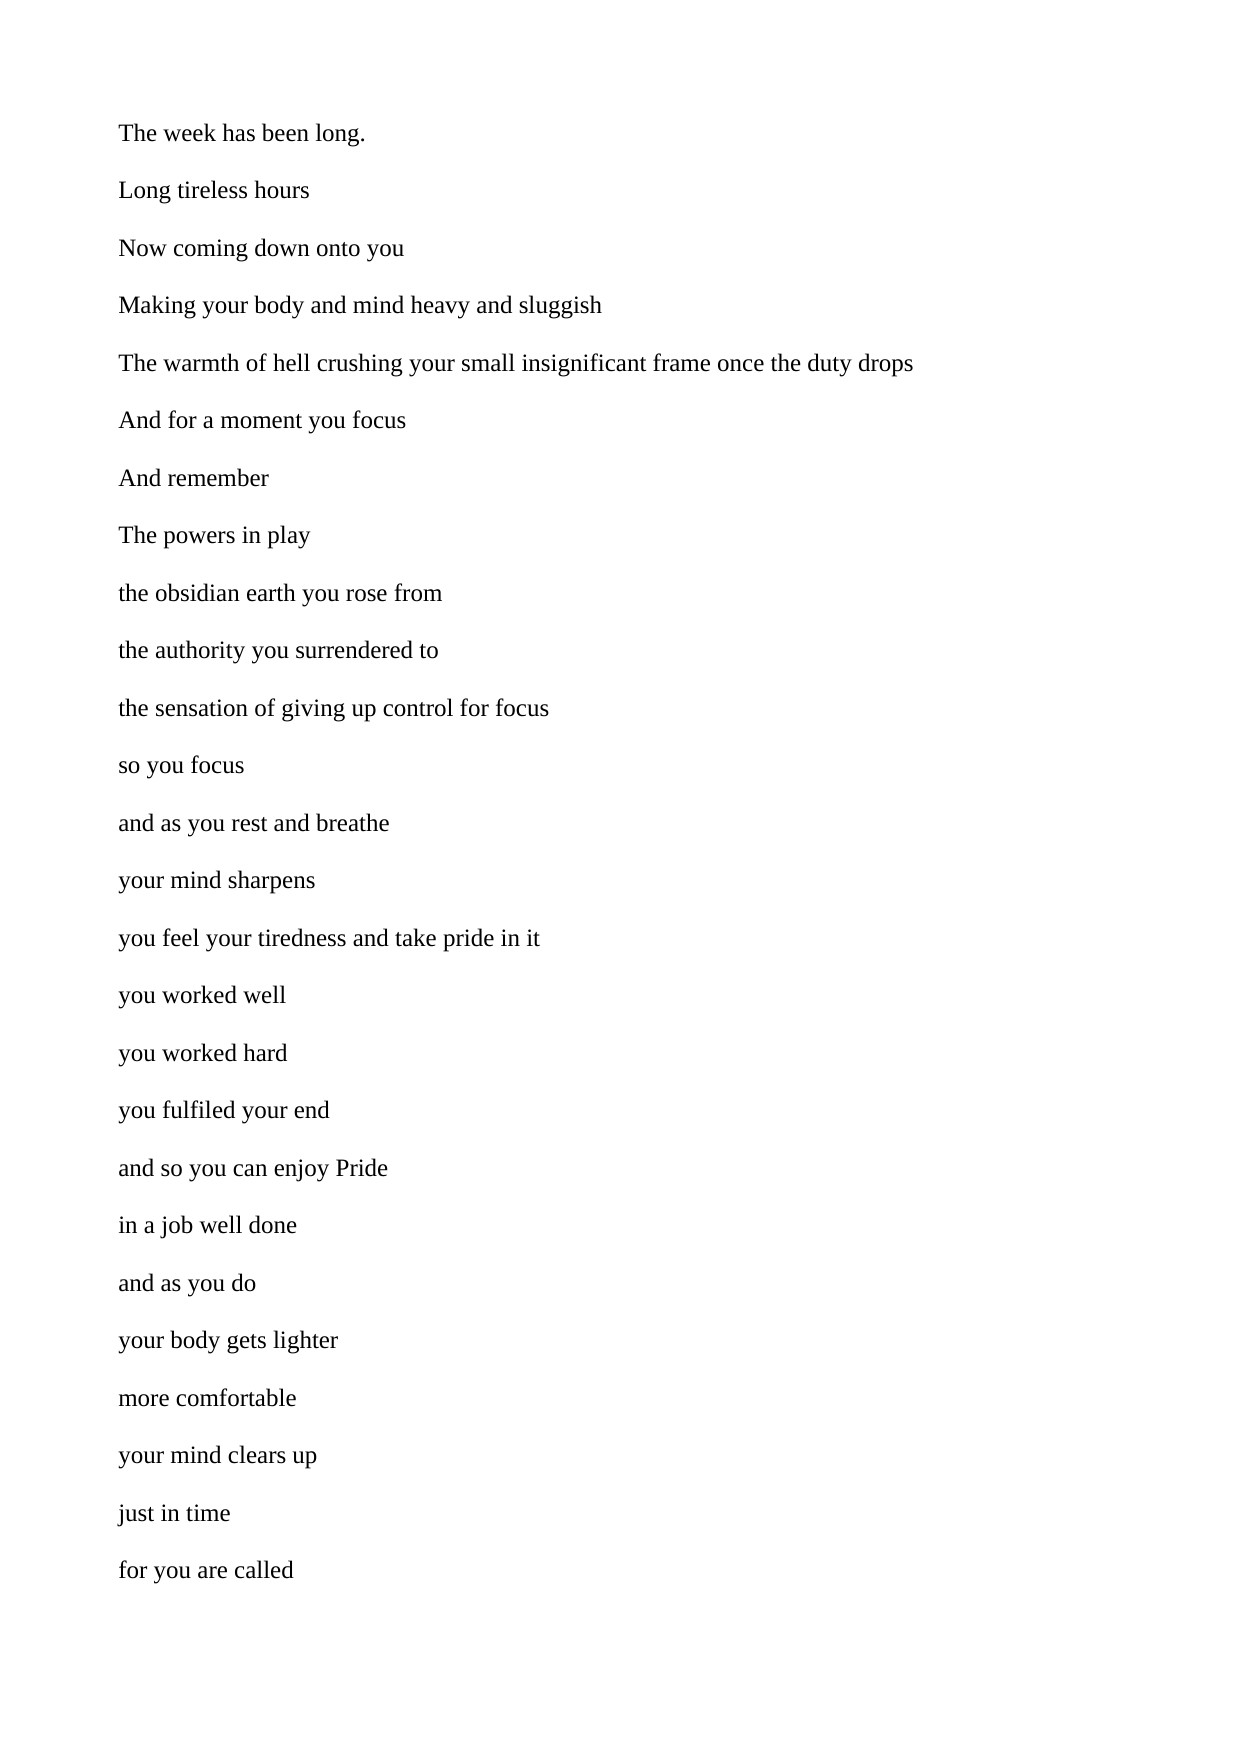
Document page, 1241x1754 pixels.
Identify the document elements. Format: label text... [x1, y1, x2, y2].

text Now coming down onto you [118, 233, 1122, 262]
text for you are called [118, 1556, 1122, 1584]
text you worked well [118, 981, 1122, 1009]
text your mind clears up [118, 1441, 1122, 1469]
text more comfortable [118, 1383, 1122, 1412]
text you fulfiled your end [118, 1096, 1122, 1124]
text the authority you surrendered to [118, 636, 1122, 664]
text your mind sharpens [118, 866, 1122, 894]
text The week has been long. Long tireless hours [118, 118, 1122, 204]
text The powers in play [118, 521, 1122, 549]
text and as you do [118, 1268, 1122, 1297]
text you worked hard [118, 1038, 1122, 1067]
text And for a moment you focus [118, 406, 1122, 434]
text in a job well done [118, 1211, 1122, 1239]
text just in time [118, 1498, 1122, 1527]
text and as you rest and breathe [118, 808, 1122, 837]
text the obsidian earth you rose from [118, 578, 1122, 607]
text so you focus [118, 751, 1122, 779]
text Making your body and mind heavy and sluggish [118, 291, 1122, 319]
text And remember [118, 463, 1122, 492]
text you feel your tiredness and take pride in it [118, 923, 1122, 952]
text your body gets lighter [118, 1326, 1122, 1354]
text The warmth of hell crushing your small insignificant frame once the duty drops [118, 348, 1122, 377]
text and so you can enjoy Pride [118, 1153, 1122, 1182]
text the sensation of giving up control for focus [118, 693, 1122, 722]
